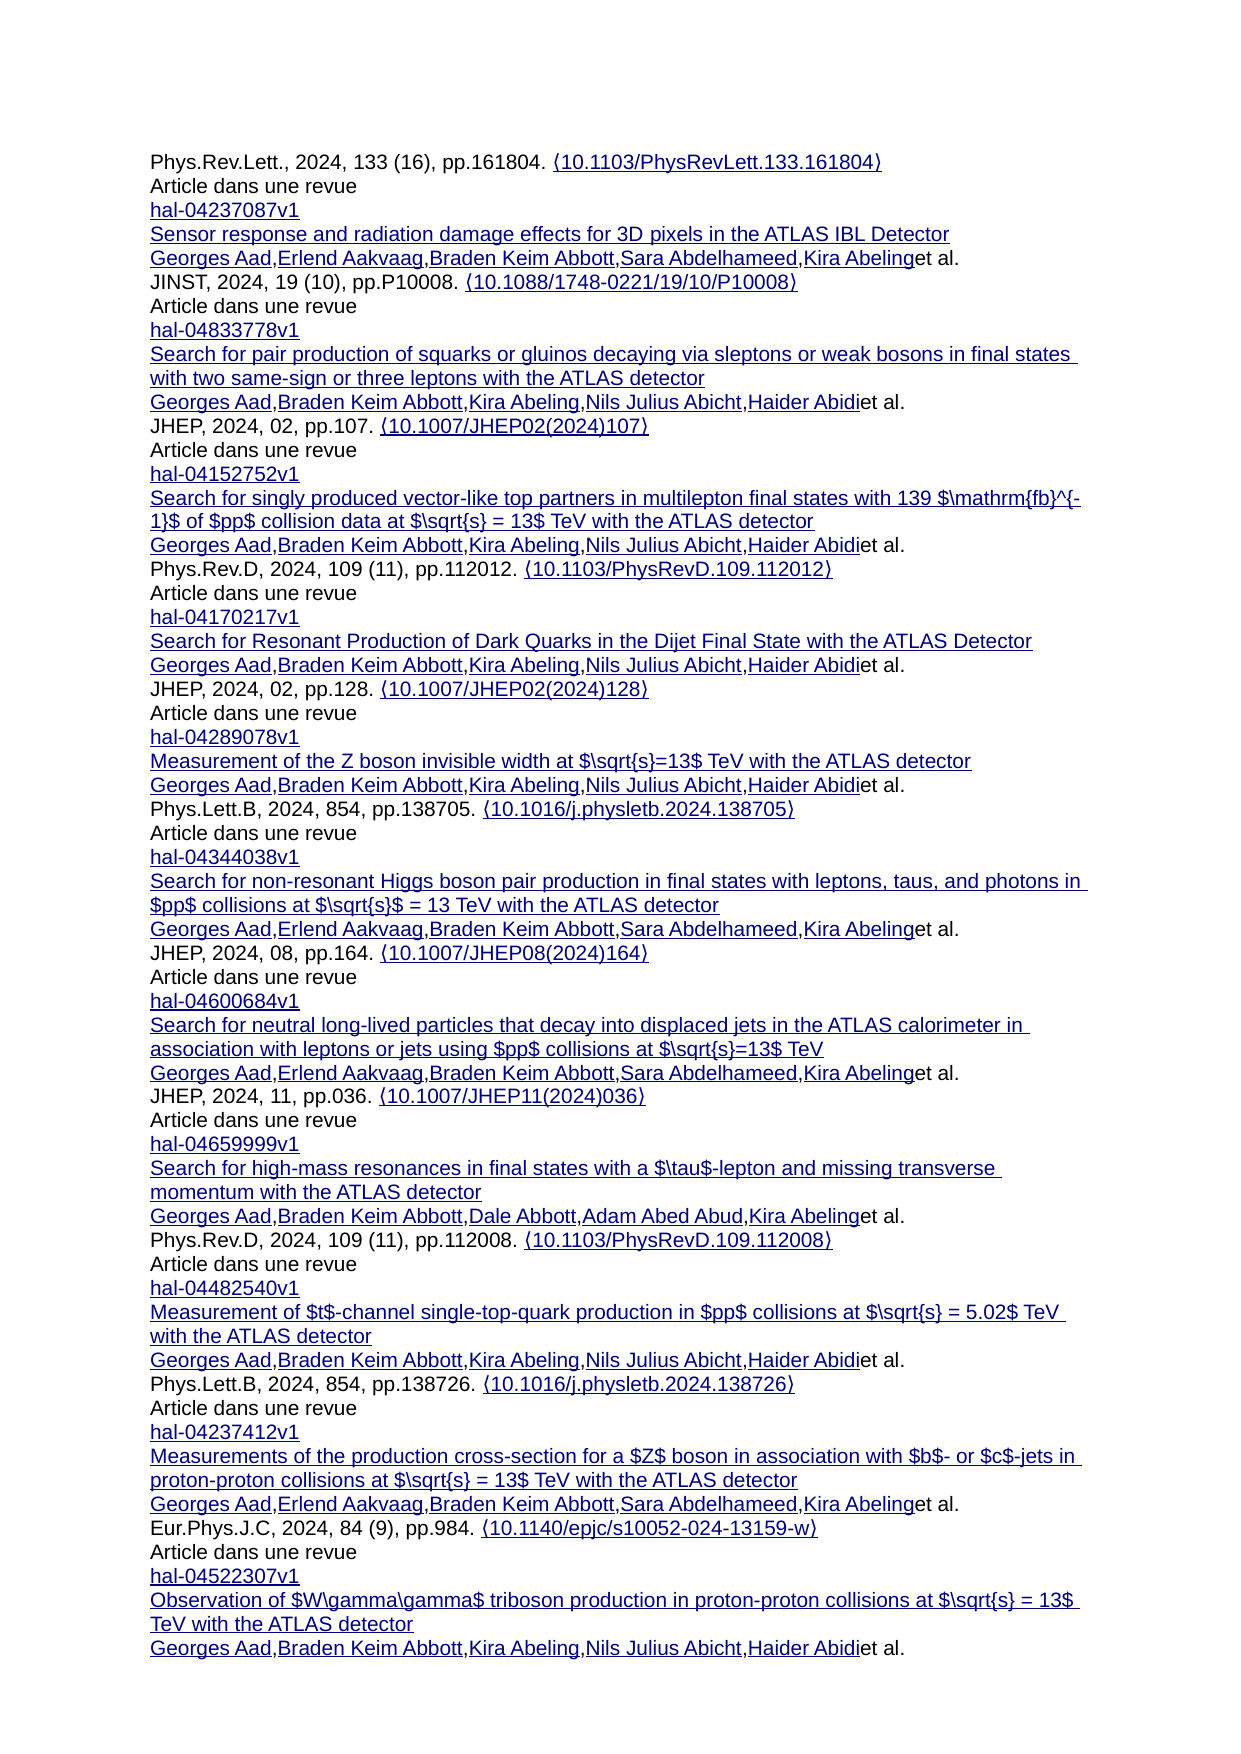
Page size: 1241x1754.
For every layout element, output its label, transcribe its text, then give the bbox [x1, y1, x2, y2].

table_cell Search for Resonant Production of Dark Quarks in the Dijet Final State with the ATLAS Detector Georges Aad,Braden Keim Abbott,Kira Abeling,Nils Julius Abicht,Haider Abidiet al. JHEP, 2024, 02, pp.128. ⟨10.1007/JHEP02(2024)128⟩ Article dans une revue hal-04289078v1 [150, 629, 1090, 749]
table_cell Phys.Rev.Lett., 2024, 133 (16), pp.161804. ⟨10.1103/PhysRevLett.133.161804⟩ Article dans une revue hal-04237087v1 [150, 150, 1090, 222]
table_cell Search for neutral long-lived particles that decay into displaced jets in the ATLAS calorimeter in association with leptons or jets using $pp$ collisions at $\sqrt{s}=13$ TeV Georges Aad,Erlend Aakvaag,Braden Keim Abbott,Sara Abdelhameed,Kira Abelinget al. JHEP, 2024, 11, pp.036. ⟨10.1007/JHEP11(2024)036⟩ Article dans une revue hal-04659999v1 [150, 1013, 1090, 1156]
table_cell Observation of $W\gamma\gamma$ triboson production in proton-proton collisions at $\sqrt{s} = 13$ TeV with the ATLAS detector Georges Aad,Braden Keim Abbott,Kira Abeling,Nils Julius Abicht,Haider Abidiet al. [150, 1588, 1090, 1659]
table_cell Search for non-resonant Higgs boson pair production in final states with leptons, taus, and photons in $pp$ collisions at $\sqrt{s}$ = 13 TeV with the ATLAS detector Georges Aad,Erlend Aakvaag,Braden Keim Abbott,Sara Abdelhameed,Kira Abelinget al. JHEP, 2024, 08, pp.164. ⟨10.1007/JHEP08(2024)164⟩ Article dans une revue hal-04600684v1 [150, 869, 1090, 1012]
table_cell Measurement of $t$-channel single-top-quark production in $pp$ collisions at $\sqrt{s} = 5.02$ TeV with the ATLAS detector Georges Aad,Braden Keim Abbott,Kira Abeling,Nils Julius Abicht,Haider Abidiet al. Phys.Lett.B, 2024, 854, pp.138726. ⟨10.1016/j.physletb.2024.138726⟩ Article dans une revue hal-04237412v1 [150, 1300, 1090, 1444]
table_cell Search for pair production of squarks or gluinos decaying via sleptons or weak bosons in final states with two same-sign or three leptons with the ATLAS detector Georges Aad,Braden Keim Abbott,Kira Abeling,Nils Julius Abicht,Haider Abidiet al. JHEP, 2024, 02, pp.107. ⟨10.1007/JHEP02(2024)107⟩ Article dans une revue hal-04152752v1 [150, 342, 1090, 485]
table_cell Search for high-mass resonances in final states with a $\tau$-lepton and missing transverse momentum with the ATLAS detector Georges Aad,Braden Keim Abbott,Dale Abbott,Adam Abed Abud,Kira Abelinget al. Phys.Rev.D, 2024, 109 (11), pp.112008. ⟨10.1103/PhysRevD.109.112008⟩ Article dans une revue hal-04482540v1 [150, 1156, 1090, 1300]
table_cell Search for singly produced vector-like top partners in multilepton final states with 139 $\mathrm{fb}^{-1}$ of $pp$ collision data at $\sqrt{s} = 13$ TeV with the ATLAS detector Georges Aad,Braden Keim Abbott,Kira Abeling,Nils Julius Abicht,Haider Abidiet al. Phys.Rev.D, 2024, 109 (11), pp.112012. ⟨10.1103/PhysRevD.109.112012⟩ Article dans une revue hal-04170217v1 [150, 485, 1090, 629]
table_cell Measurements of the production cross-section for a $Z$ boson in association with $b$- or $c$-jets in proton-proton collisions at $\sqrt{s} = 13$ TeV with the ATLAS detector Georges Aad,Erlend Aakvaag,Braden Keim Abbott,Sara Abdelhameed,Kira Abelinget al. Eur.Phys.J.C, 2024, 84 (9), pp.984. ⟨10.1140/epjc/s10052-024-13159-w⟩ Article dans une revue hal-04522307v1 [150, 1444, 1090, 1587]
table_cell Measurement of the Z boson invisible width at $\sqrt{s}=13$ TeV with the ATLAS detector Georges Aad,Braden Keim Abbott,Kira Abeling,Nils Julius Abicht,Haider Abidiet al. Phys.Lett.B, 2024, 854, pp.138705. ⟨10.1016/j.physletb.2024.138705⟩ Article dans une revue hal-04344038v1 [150, 749, 1090, 869]
table_cell Sensor response and radiation damage effects for 3D pixels in the ATLAS IBL Detector Georges Aad,Erlend Aakvaag,Braden Keim Abbott,Sara Abdelhameed,Kira Abelinget al. JINST, 2024, 19 (10), pp.P10008. ⟨10.1088/1748-0221/19/10/P10008⟩ Article dans une revue hal-04833778v1 [150, 222, 1090, 342]
